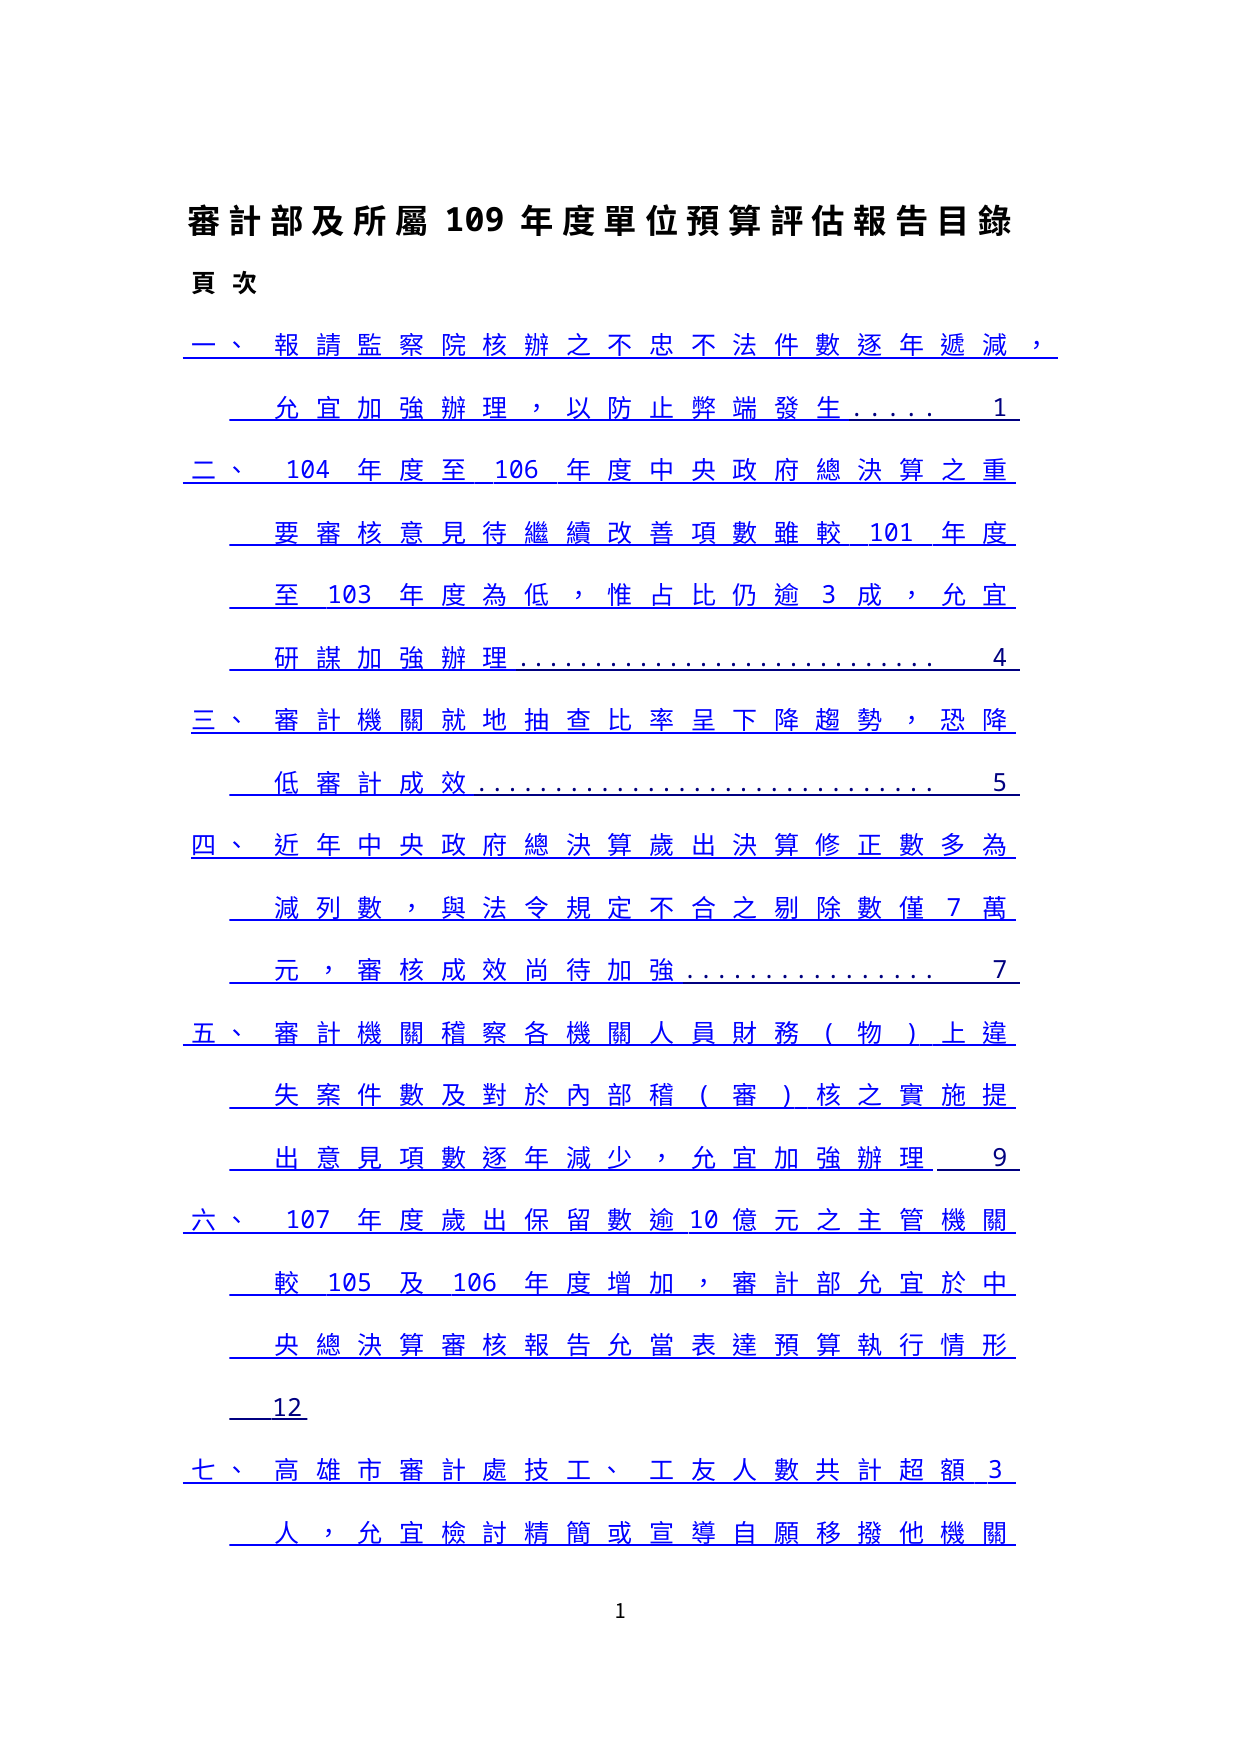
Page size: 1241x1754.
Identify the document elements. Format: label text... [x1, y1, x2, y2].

text 審計部及所屬109年度單位預算評估報告目錄 頁次 [183, 177, 1058, 302]
text 一、報請監察院核辦之不忠不法件數逐年遞減，允宜加強辦理，以防止弊端發生 1 [183, 302, 1020, 357]
text 七、高雄市審計處技工、工友人數共計超額3人，允宜檢討精簡或宣導自願移撥他機關 [183, 1427, 1020, 1552]
text 三、審計機關就地抽查比率呈下降趨勢，恐降低審計成效 5 [183, 677, 1020, 802]
text 六、107年度歲出保留數逾10億元之主管機關較105及106年度增加，審計部允宜於中央總決算審核報告允當表達預算執行情形 12 [183, 1177, 1020, 1427]
text 二、104年度至106年度中央政府總決算之重要審核意見待繼續改善項數雖較101年度至103年度為低，惟占比仍逾3成，允宜研謀加強辦理 4 [183, 427, 1020, 677]
text 五、審計機關稽察各機關人員財務(物)上違失案件數及對於內部稽(審)核之實施提出意見項數逐年減少，允宜加強辦理 9 [183, 990, 1020, 1177]
text 一、報請監察院核辦之不忠不法件數逐年遞減，允宜加強辦理，以防止弊端發生 1 [183, 359, 1020, 427]
text 四、近年中央政府總決算歲出決算修正數多為減列數，與法令規定不合之剔除數僅7萬元，審核成效尚待加強 7 [183, 802, 1020, 990]
